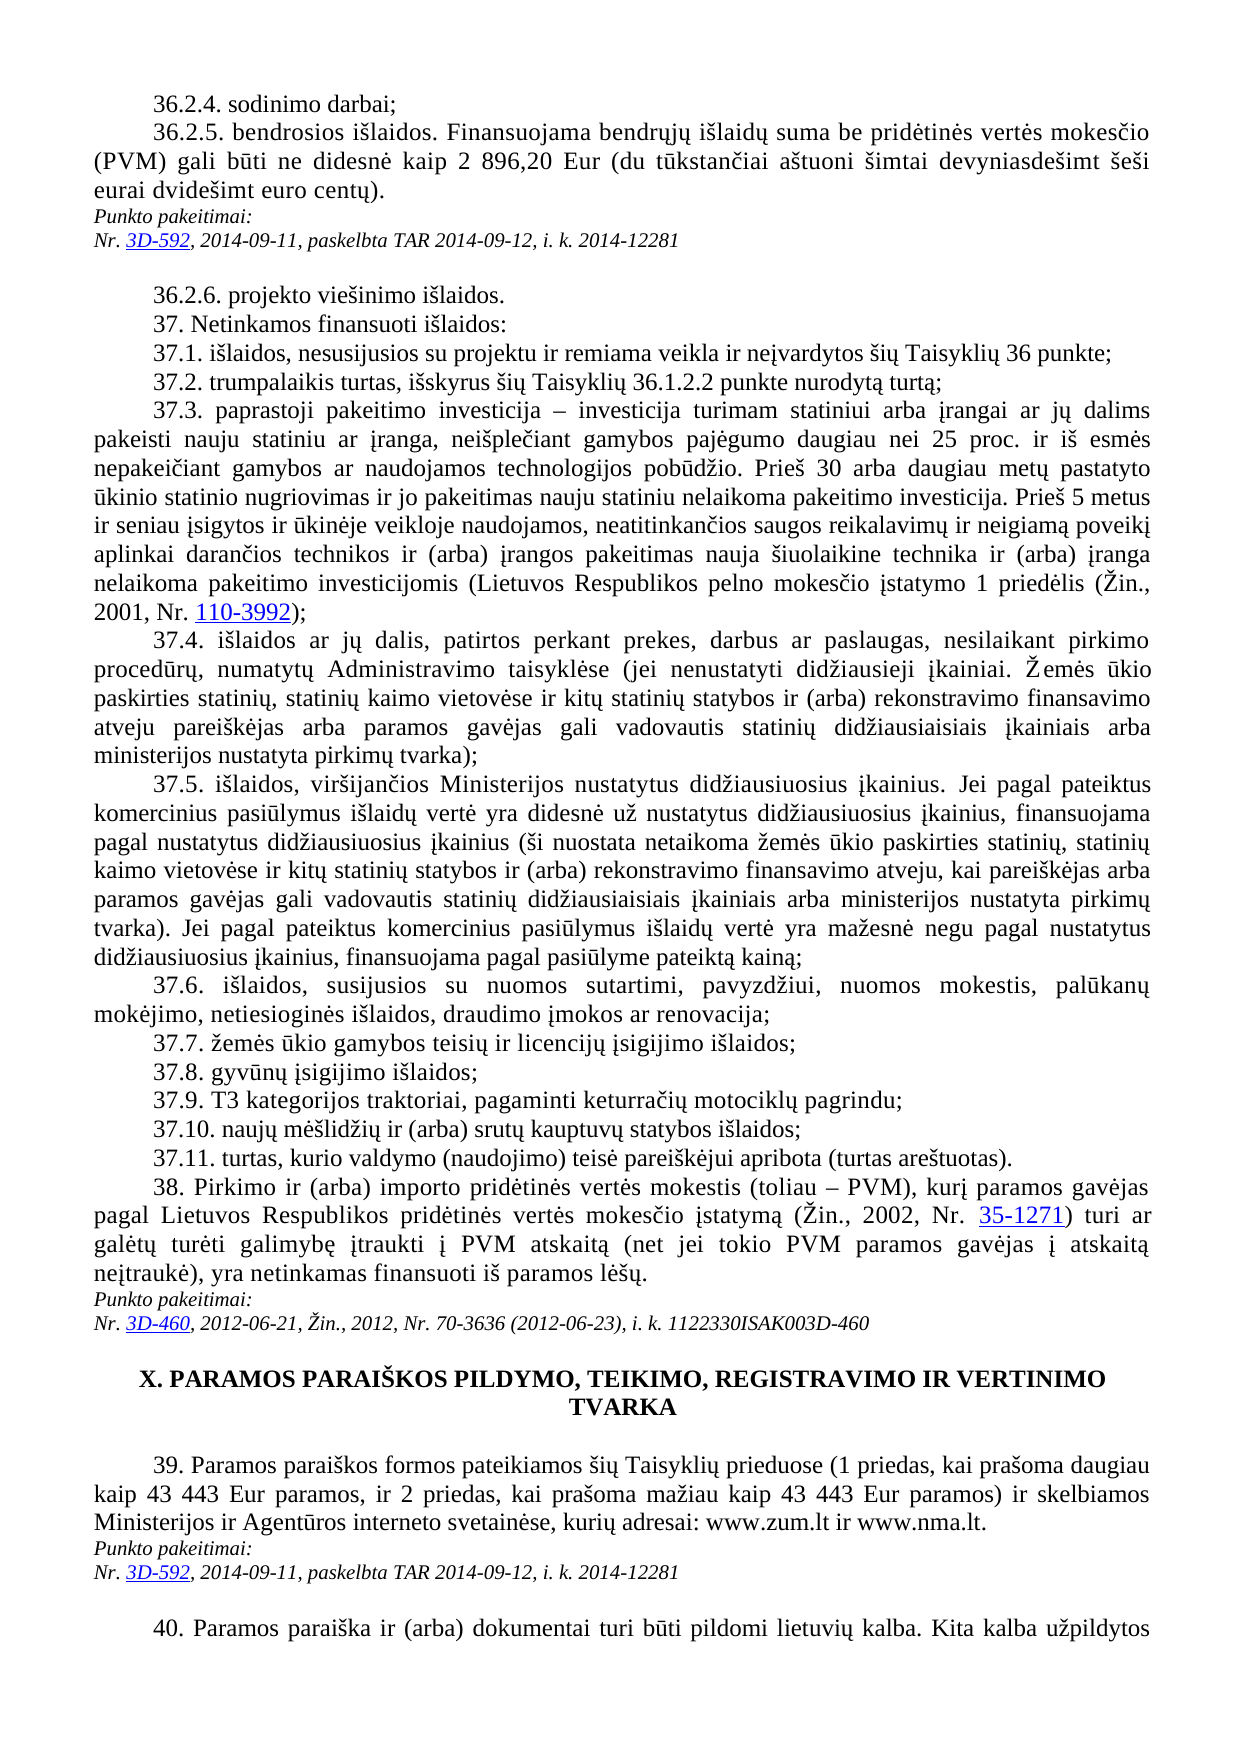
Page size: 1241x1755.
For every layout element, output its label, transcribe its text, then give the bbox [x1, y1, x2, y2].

text 37.2. trumpalaikis turtas, išskyrus šių Taisyklių 36.1.2.2 punkte nurodytą turtą; [94, 367, 1152, 396]
text 39. Paramos paraiškos formos pateikiamos šių Taisyklių prieduose (1 priedas, kai prašoma daugiau kaip 43 443 Eur paramos, ir 2 priedas, kai prašoma mažiau kaip 43 443 Eur paramos) ir skelbiamos Ministerijos ir Agentūros interneto svetainėse, kurių adresai: www.zum.lt ir www.nma.lt. [94, 1450, 1152, 1536]
text 40. Paramos paraiška ir (arba) dokumentai turi būti pildomi lietuvių kalba. Kita kalba užpildytos [94, 1613, 1152, 1642]
text Punkto pakeitimai: [94, 1536, 1152, 1560]
text Nr. 3D-592, 2014-09-11, paskelbta TAR 2014-09-12, i. k. 2014-12281 [94, 1560, 1152, 1584]
text 38. Pirkimo ir (arba) importo pridėtinės vertės mokestis (toliau – PVM), kurį paramos gavėjas pagal Lietuvos Respublikos pridėtinės vertės mokesčio įstatymą (Žin., 2002, Nr. 35-1271) turi ar galėtų turėti galimybę įtraukti į PVM atskaitą (net jei tokio PVM paramos gavėjas į atskaitą neįtraukė), yra netinkamas finansuoti iš paramos lėšų. [94, 1172, 1152, 1287]
text 37.3. paprastoji pakeitimo investicija – investicija turimam statiniui arba įrangai ar jų dalims pakeisti nauju statiniu ar įranga, neišplečiant gamybos pajėgumo daugiau nei 25 proc. ir iš esmės nepakeičiant gamybos ar naudojamos technologijos pobūdžio. Prieš 30 arba daugiau metų pastatyto ūkinio statinio nugriovimas ir jo pakeitimas nauju statiniu nelaikoma pakeitimo investicija. Prieš 5 metus ir seniau įsigytos ir ūkinėje veikloje naudojamos, neatitinkančios saugos reikalavimų ir neigiamą poveikį aplinkai darančios technikos ir (arba) įrangos pakeitimas nauja šiuolaikine technika ir (arba) įranga nelaikoma pakeitimo investicijomis (Lietuvos Respublikos pelno mokesčio įstatymo 1 priedėlis (Žin., 2001, Nr. 110-3992); [94, 396, 1152, 626]
text 37.1. išlaidos, nesusijusios su projektu ir remiama veikla ir neįvardytos šių Taisyklių 36 punkte; [94, 338, 1152, 367]
text 37.7. žemės ūkio gamybos teisių ir licencijų įsigijimo išlaidos; [94, 1028, 1152, 1057]
text 36.2.4. sodinimo darbai; [94, 89, 1152, 117]
text 37.4. išlaidos ar jų dalis, patirtos perkant prekes, darbus ar paslaugas, nesilaikant pirkimo procedūrų, numatytų Administravimo taisyklėse (jei nenustatyti didžiausieji įkainiai. Žemės ūkio paskirties statinių, statinių kaimo vietovėse ir kitų statinių statybos ir (arba) rekonstravimo finansavimo atveju pareiškėjas arba paramos gavėjas gali vadovautis statinių didžiausiaisiais įkainiais arba ministerijos nustatyta pirkimų tvarka); [94, 626, 1152, 769]
text 37.9. T3 kategorijos traktoriai, pagaminti keturračių motociklų pagrindu; [94, 1086, 1152, 1114]
text 37.8. gyvūnų įsigijimo išlaidos; [94, 1057, 1152, 1086]
text 37.11. turtas, kurio valdymo (naudojimo) teisė pareiškėjui apribota (turtas areštuotas). [94, 1143, 1152, 1172]
text Punkto pakeitimai: [94, 204, 1152, 228]
text 37.10. naujų mėšlidžių ir (arba) srutų kauptuvų statybos išlaidos; [94, 1114, 1152, 1143]
text 36.2.6. projekto viešinimo išlaidos. [94, 281, 1152, 309]
text X. Paramos PARAIŠKOS PILDYMO, TEIKIMo, REGISTRAVIMo IR VERTINIMO TVARKA [94, 1364, 1152, 1421]
text Nr. 3D-592, 2014-09-11, paskelbta TAR 2014-09-12, i. k. 2014-12281 [94, 228, 1152, 252]
text 37.6. išlaidos, susijusios su nuomos sutartimi, pavyzdžiui, nuomos mokestis, palūkanų mokėjimo, netiesioginės išlaidos, draudimo įmokos ar renovacija; [94, 971, 1152, 1028]
text 37. Netinkamos finansuoti išlaidos: [94, 309, 1152, 338]
text Punkto pakeitimai: [94, 1287, 1152, 1311]
text Nr. 3D-460, 2012-06-21, Žin., 2012, Nr. 70-3636 (2012-06-23), i. k. 1122330ISAK003D-460 [94, 1311, 1152, 1335]
text 37.5. išlaidos, viršijančios Ministerijos nustatytus didžiausiuosius įkainius. Jei pagal pateiktus komercinius pasiūlymus išlaidų vertė yra didesnė už nustatytus didžiausiuosius įkainius, finansuojama pagal nustatytus didžiausiuosius įkainius (ši nuostata netaikoma žemės ūkio paskirties statinių, statinių kaimo vietovėse ir kitų statinių statybos ir (arba) rekonstravimo finansavimo atveju, kai pareiškėjas arba paramos gavėjas gali vadovautis statinių didžiausiaisiais įkainiais arba ministerijos nustatyta pirkimų tvarka). Jei pagal pateiktus komercinius pasiūlymus išlaidų vertė yra mažesnė negu pagal nustatytus didžiausiuosius įkainius, finansuojama pagal pasiūlyme pateiktą kainą; [94, 769, 1152, 971]
text 36.2.5. bendrosios išlaidos. Finansuojama bendrųjų išlaidų suma be pridėtinės vertės mokesčio (PVM) gali būti ne didesnė kaip 2 896,20 Eur (du tūkstančiai aštuoni šimtai devyniasdešimt šeši eurai dvidešimt euro centų). [94, 117, 1152, 204]
